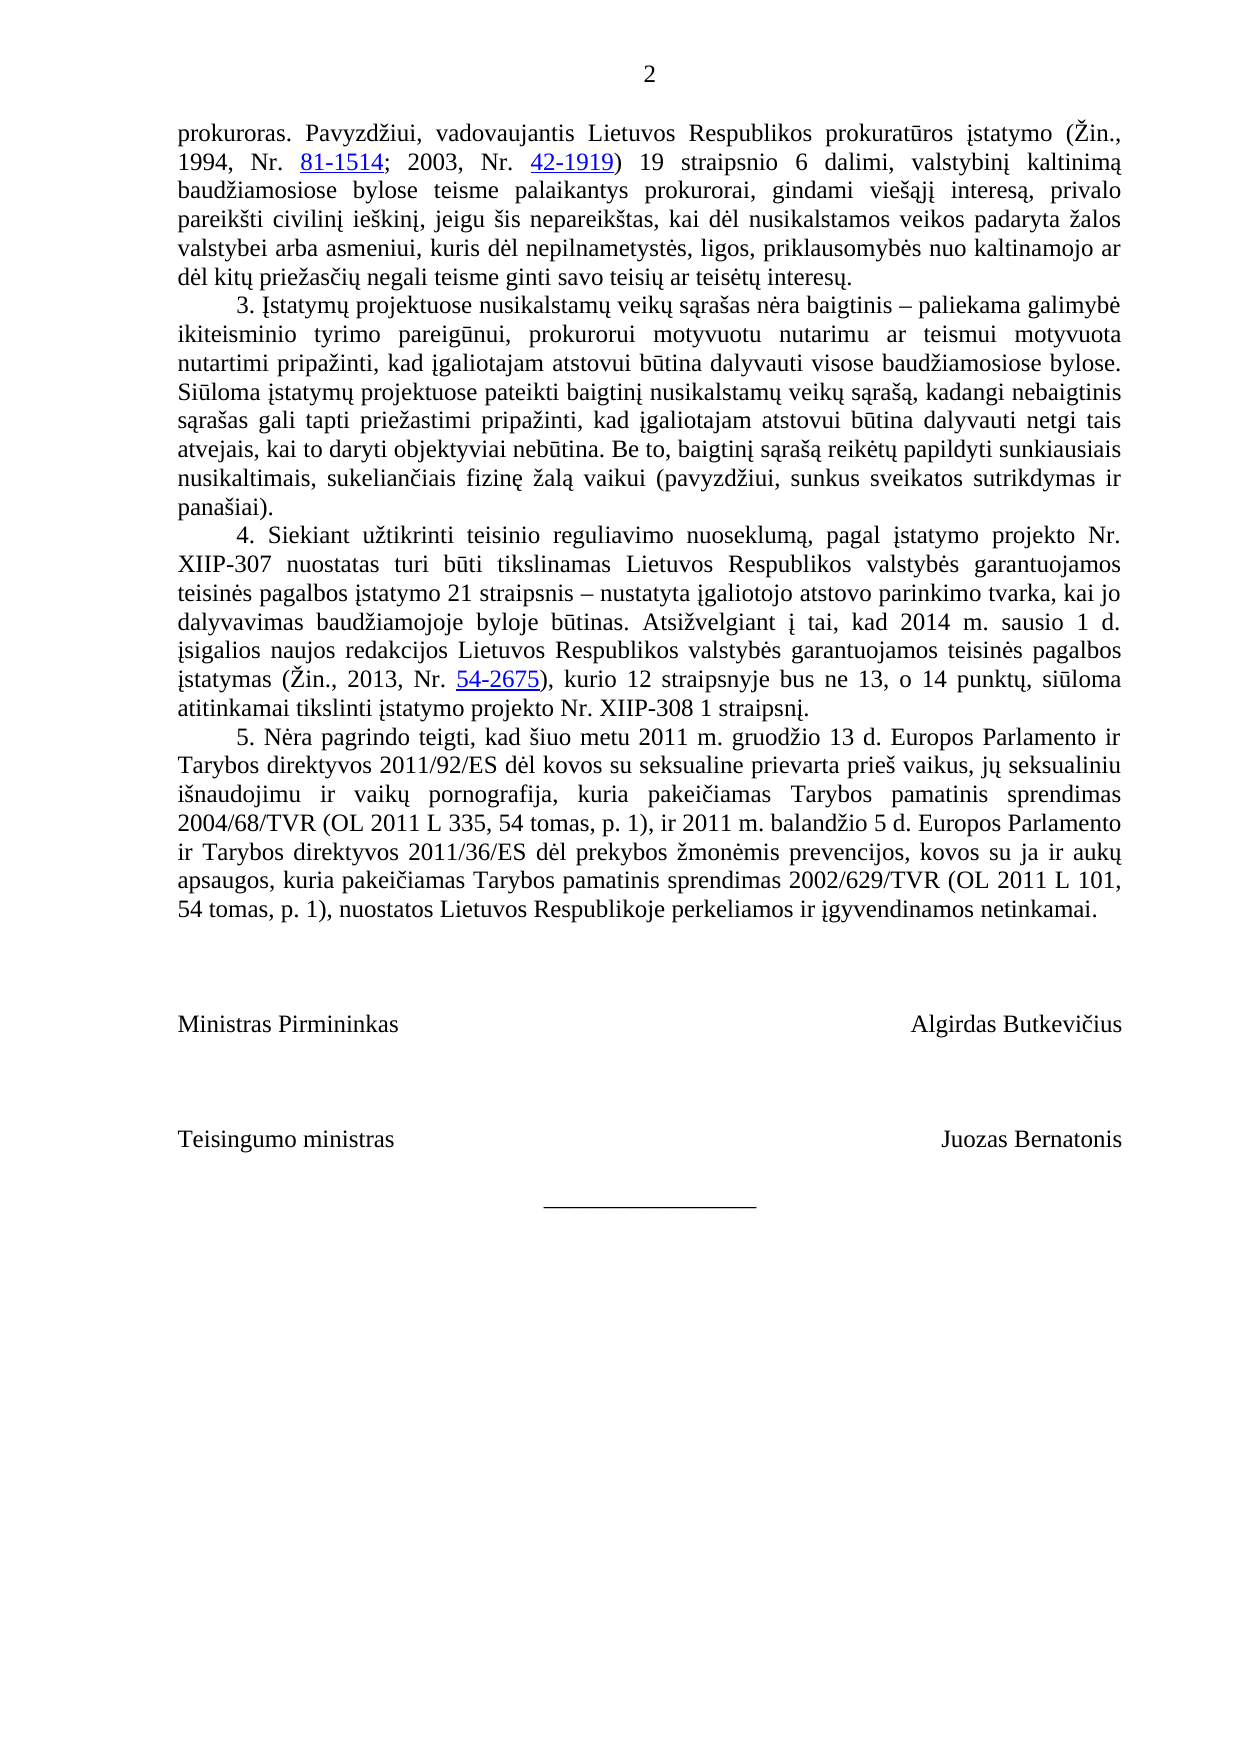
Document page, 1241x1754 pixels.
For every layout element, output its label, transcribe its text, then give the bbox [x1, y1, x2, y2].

text 3. Įstatymų projektuose nusikalstamų veikų sąrašas nėra baigtinis – paliekama galimybė ikiteisminio tyrimo pareigūnui, prokurorui motyvuotu nutarimu ar teismui motyvuota nutartimi pripažinti, kad įgaliotajam atstovui būtina dalyvauti visose baudžiamosiose bylose. Siūloma įstatymų projektuose pateikti baigtinį nusikalstamų veikų sąrašą, kadangi nebaigtinis sąrašas gali tapti priežastimi pripažinti, kad įgaliotajam atstovui būtina dalyvauti netgi tais atvejais, kai to daryti objektyviai nebūtina. Be to, baigtinį sąrašą reikėtų papildyti sunkiausiais nusikaltimais, sukeliančiais fizinę žalą vaikui (pavyzdžiui, sunkus sveikatos sutrikdymas ir panašiai). [177, 291, 1122, 521]
text prokuroras. Pavyzdžiui, vadovaujantis Lietuvos Respublikos prokuratūros įstatymo (Žin., 1994, Nr. 81-1514; 2003, Nr. 42-1919) 19 straipsnio 6 dalimi, valstybinį kaltinimą baudžiamosiose bylose teisme palaikantys prokurorai, gindami viešąjį interesą, privalo pareikšti civilinį ieškinį, jeigu šis nepareikštas, kai dėl nusikalstamos veikos padaryta žalos valstybei arba asmeniui, kuris dėl nepilnametystės, ligos, priklausomybės nuo kaltinamojo ar dėl kitų priežasčių negali teisme ginti savo teisių ar teisėtų interesų. [177, 118, 1122, 291]
text Teisingumo ministras Juozas Bernatonis [177, 1124, 1122, 1153]
text 5. Nėra pagrindo teigti, kad šiuo metu 2011 m. gruodžio 13 d. Europos Parlamento ir Tarybos direktyvos 2011/92/ES dėl kovos su seksualine prievarta prieš vaikus, jų seksualiniu išnaudojimu ir vaikų pornografija, kuria pakeičiamas Tarybos pamatinis sprendimas 2004/68/TVR (OL 2011 L 335, 54 tomas, p. 1), ir 2011 m. balandžio 5 d. Europos Parlamento ir Tarybos direktyvos 2011/36/ES dėl prekybos žmonėmis prevencijos, kovos su ja ir aukų apsaugos, kuria pakeičiamas Tarybos pamatinis sprendimas 2002/629/TVR (OL 2011 L 101, 54 tomas, p. 1), nuostatos Lietuvos Respublikoje perkeliamos ir įgyvendinamos netinkamai. [177, 722, 1122, 923]
text Ministras Pirmininkas Algirdas Butkevičius [177, 1009, 1122, 1038]
text 4. Siekiant užtikrinti teisinio reguliavimo nuoseklumą, pagal įstatymo projekto Nr. XIIP-307 nuostatas turi būti tikslinamas Lietuvos Respublikos valstybės garantuojamos teisinės pagalbos įstatymo 21 straipsnis – nustatyta įgaliotojo atstovo parinkimo tvarka, kai jo dalyvavimas baudžiamojoje byloje būtinas. Atsižvelgiant į tai, kad 2014 m. sausio 1 d. įsigalios naujos redakcijos Lietuvos Respublikos valstybės garantuojamos teisinės pagalbos įstatymas (Žin., 2013, Nr. 54-2675), kurio 12 straipsnyje bus ne 13, o 14 punktų, siūloma atitinkamai tikslinti įstatymo projekto Nr. XIIP-308 1 straipsnį. [177, 521, 1122, 722]
text _________________ [177, 1182, 1122, 1211]
